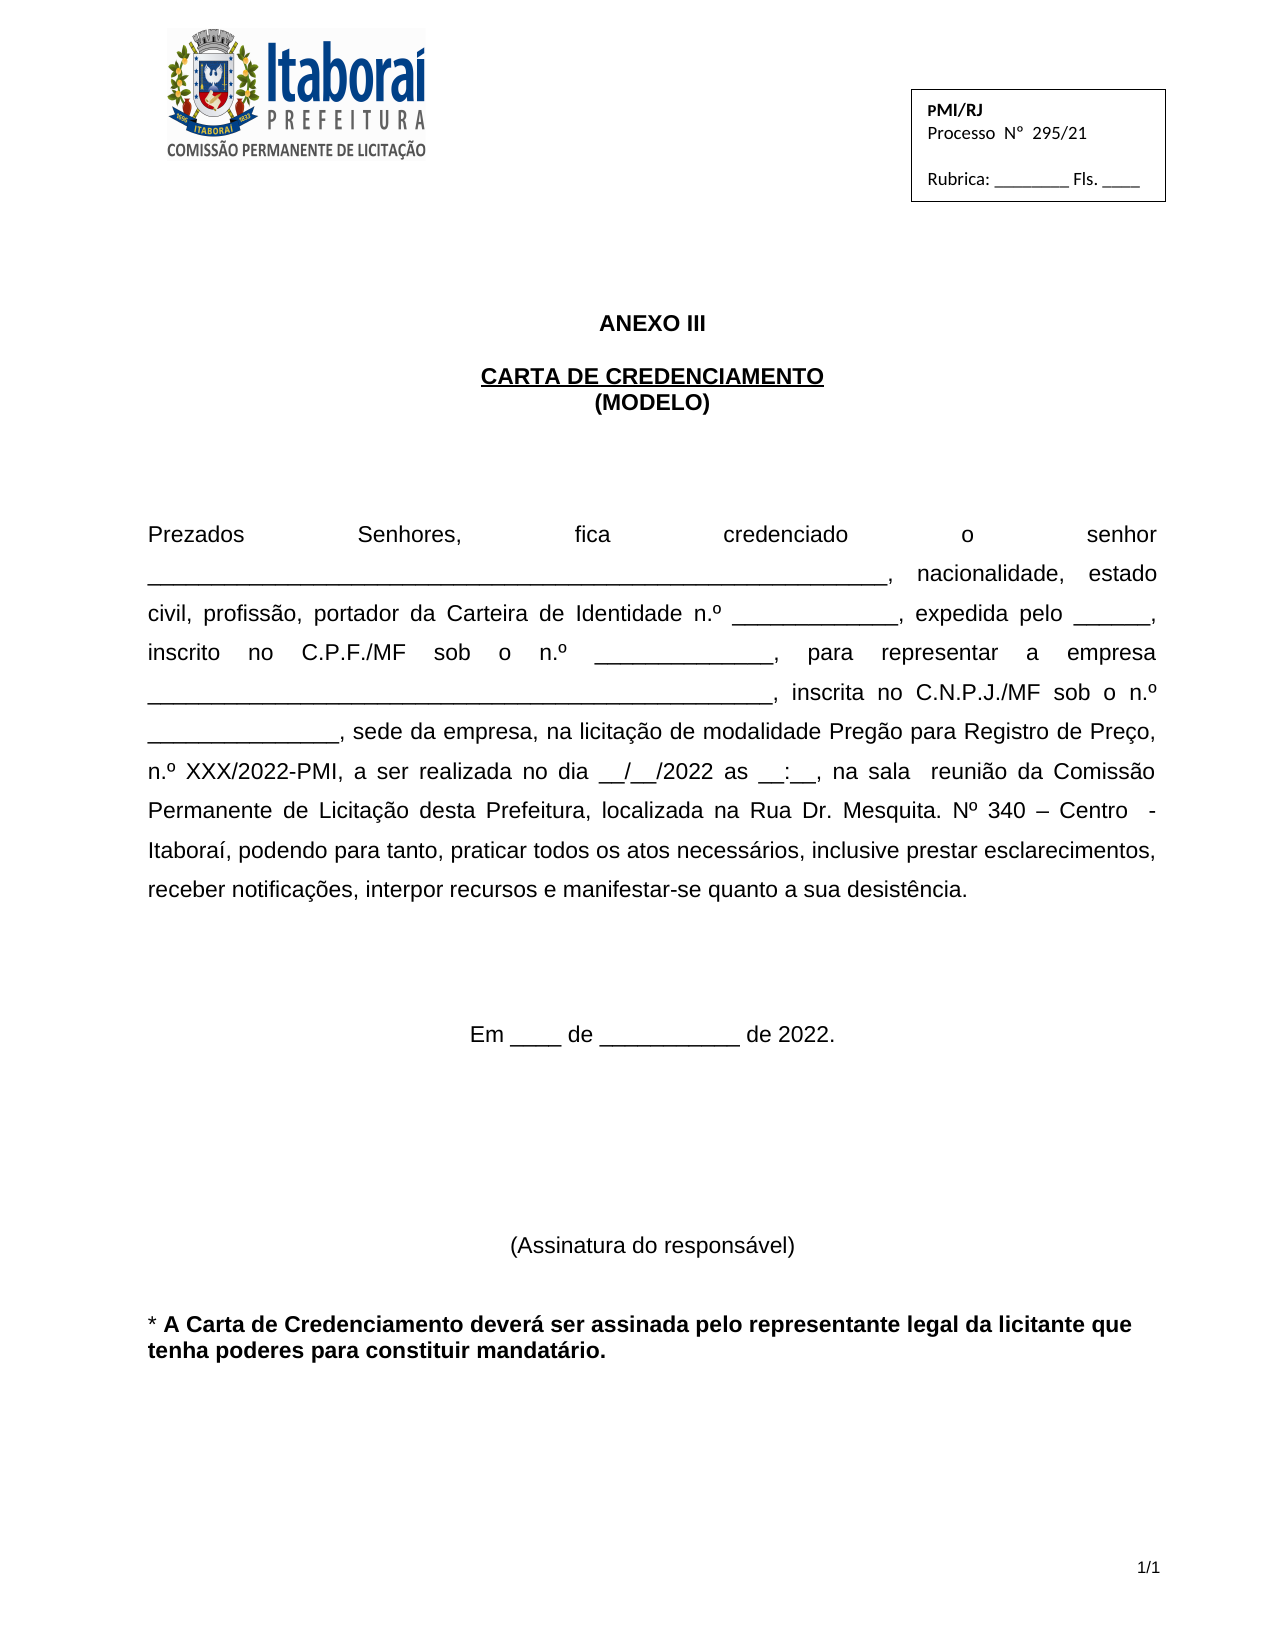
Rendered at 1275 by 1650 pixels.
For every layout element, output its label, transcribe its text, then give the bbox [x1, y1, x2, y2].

text CARTA DE CREDENCIAMENTO [148, 363, 1157, 389]
text Prezados Senhores, fica credenciado o senhor __________________________________________________________, nacionalidade, estado civil, profissão, portador da Carteira de Identidade n.º _____________, expedida pelo ______, inscrito no C.P.F./MF sob o n.º ______________, para representar a empresa _________________________________________________, inscrita no C.N.P.J./MF sob o n.º _______________, sede da empresa, na licitação de modalidade Pregão para Registro de Preço, n.º XXX/2022-PMI, a ser realizada no dia __/__/2022 as __:__, na sala reunião da Comissão Permanente de Licitação desta Prefeitura, localizada na Rua Dr. Mesquita. Nº 340 – Centro - Itaboraí, podendo para tanto, praticar todos os atos necessários, inclusive prestar esclarecimentos, receber notificações, interpor recursos e manifestar-se quanto a sua desistência. [148, 521, 1157, 902]
text * A Carta de Credenciamento deverá ser assinada pelo representante legal da licitante que tenha poderes para constituir mandatário. [148, 1311, 1157, 1363]
text Em ____ de ___________ de 2022. [148, 1021, 1157, 1047]
text ANEXO III [148, 310, 1157, 336]
text (MODELO) [148, 389, 1157, 415]
text (Assinatura do responsável) [148, 1232, 1157, 1258]
